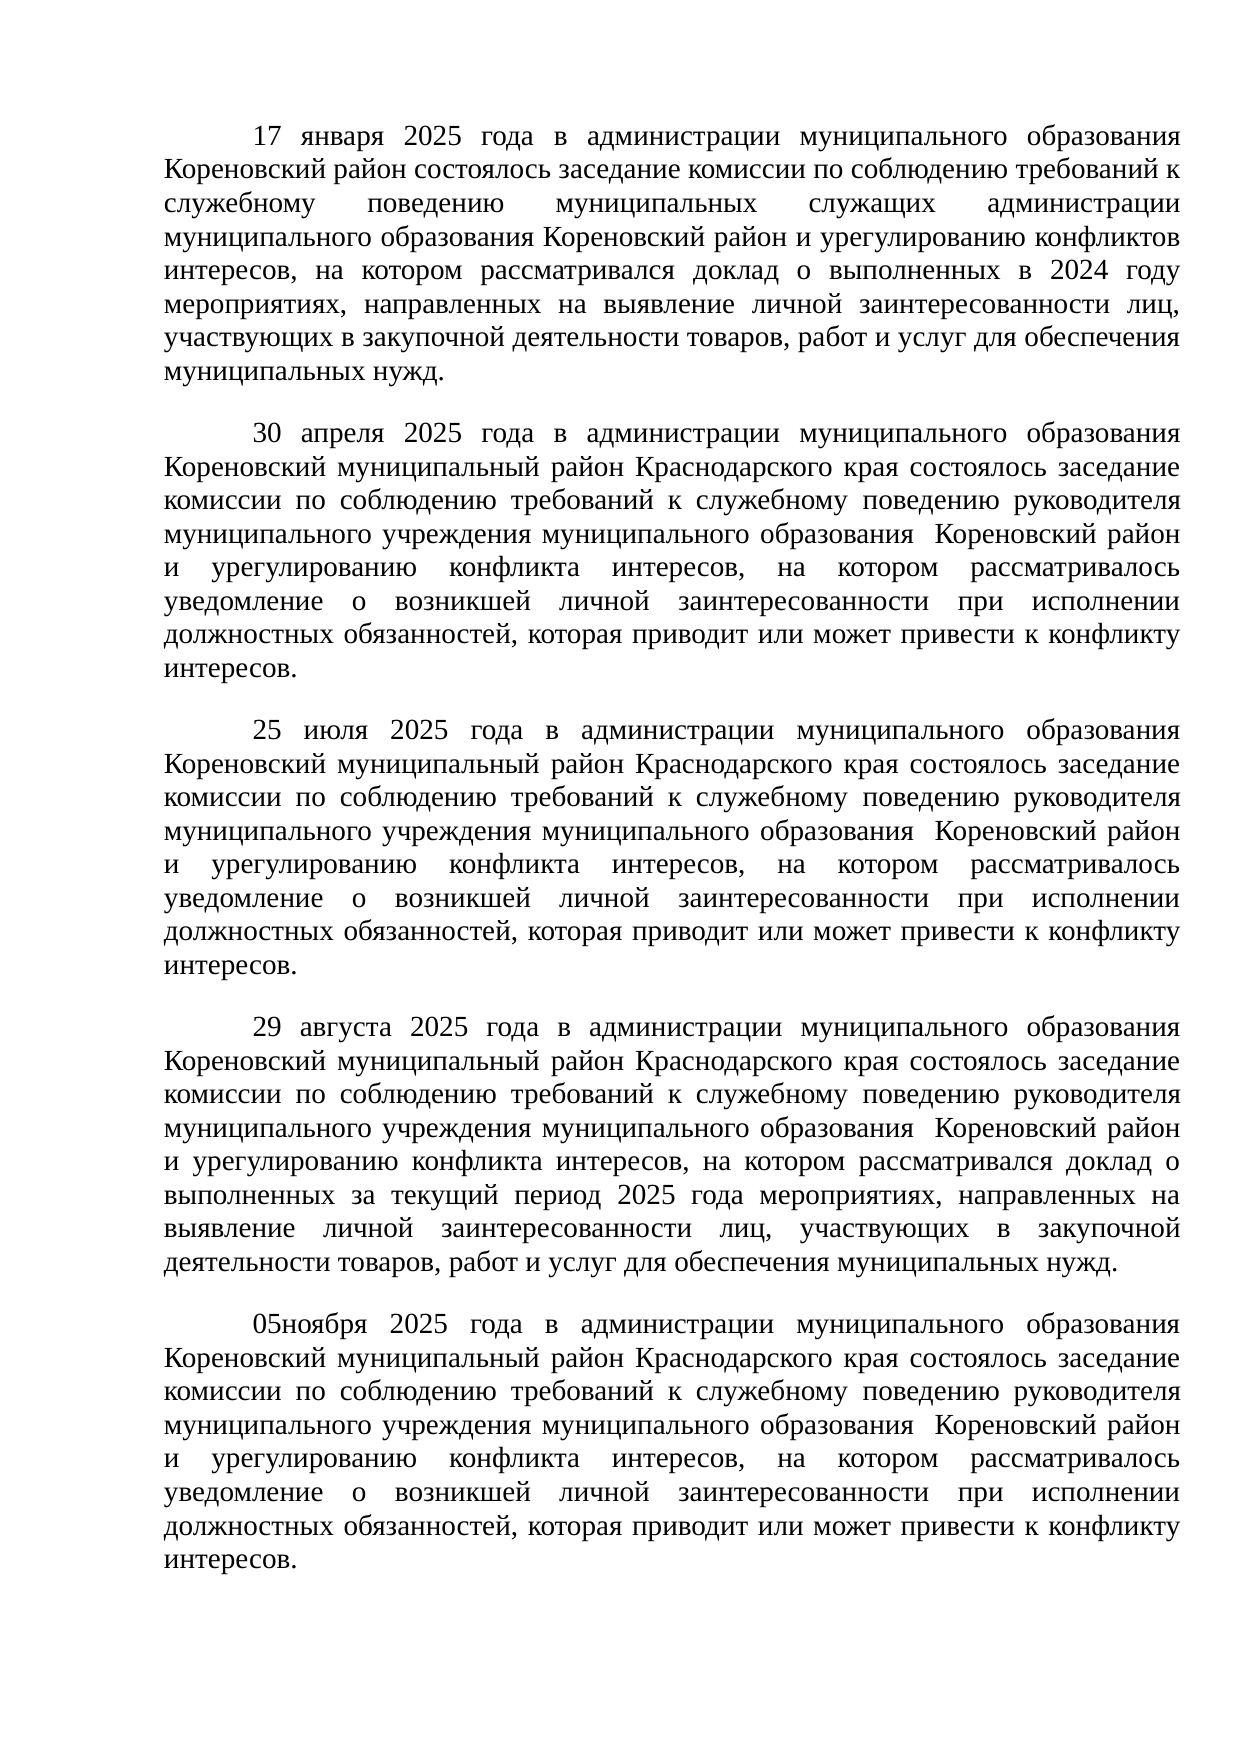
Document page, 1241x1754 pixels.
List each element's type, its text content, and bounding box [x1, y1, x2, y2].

text 25 июля 2025 года в администрации муниципального образования Кореновский муниципальный район Краснодарского края состоялось заседание комиссии по соблюдению требований к служебному поведению руководителя муниципального учреждения муниципального образования Кореновский район и урегулированию конфликта интересов, на котором рассматривалось уведомление о возникшей личной заинтересованности при исполнении должностных обязанностей, которая приводит или может привести к конфликту интересов. [164, 712, 1181, 981]
text 30 апреля 2025 года в администрации муниципального образования Кореновский муниципальный район Краснодарского края состоялось заседание комиссии по соблюдению требований к служебному поведению руководителя муниципального учреждения муниципального образования Кореновский район и урегулированию конфликта интересов, на котором рассматривалось уведомление о возникшей личной заинтересованности при исполнении должностных обязанностей, которая приводит или может привести к конфликту интересов. [164, 415, 1181, 683]
text 17 января 2025 года в администрации муниципального образования Кореновский район состоялось заседание комиссии по соблюдению требований к служебному поведению муниципальных служащих администрации муниципального образования Кореновский район и урегулированию конфликтов интересов, на котором рассматривался доклад о выполненных в 2024 году мероприятиях, направленных на выявление личной заинтересованности лиц, участвующих в закупочной деятельности товаров, работ и услуг для обеспечения муниципальных нужд. [164, 118, 1181, 386]
text 05ноября 2025 года в администрации муниципального образования Кореновский муниципальный район Краснодарского края состоялось заседание комиссии по соблюдению требований к служебному поведению руководителя муниципального учреждения муниципального образования Кореновский район и урегулированию конфликта интересов, на котором рассматривалось уведомление о возникшей личной заинтересованности при исполнении должностных обязанностей, которая приводит или может привести к конфликту интересов. [164, 1306, 1181, 1575]
text 29 августа 2025 года в администрации муниципального образования Кореновский муниципальный район Краснодарского края состоялось заседание комиссии по соблюдению требований к служебному поведению руководителя муниципального учреждения муниципального образования Кореновский район и урегулированию конфликта интересов, на котором рассматривался доклад о выполненных за текущий период 2025 года мероприятиях, направленных на выявление личной заинтересованности лиц, участвующих в закупочной деятельности товаров, работ и услуг для обеспечения муниципальных нужд. [164, 1009, 1181, 1278]
